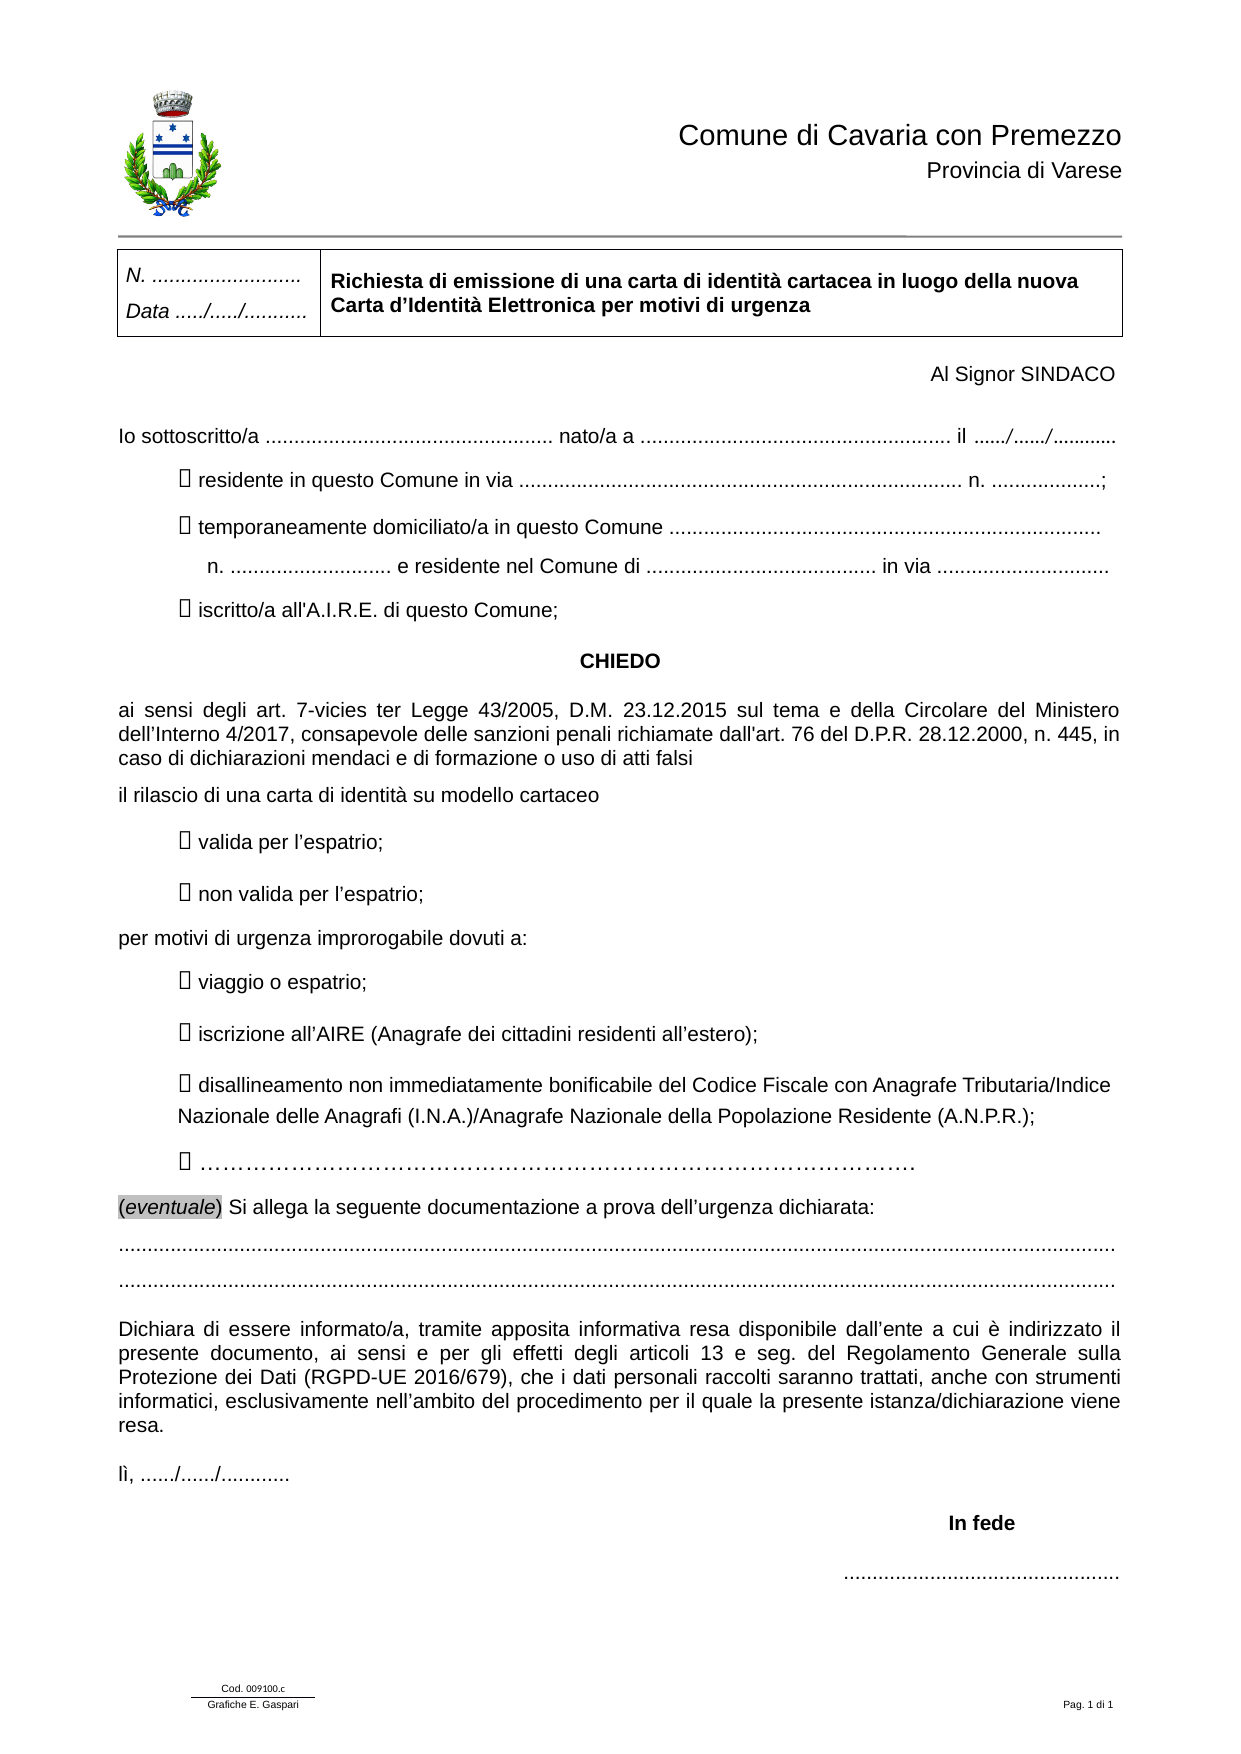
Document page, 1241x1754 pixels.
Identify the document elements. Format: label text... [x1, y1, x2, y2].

text  temporaneamente domiciliato/a in questo Comune ........................................................................... [177, 507, 1122, 541]
table_header Richiesta di emissione di una carta di identità cartacea in luogo della nuova Carta d’Identità Elettronica per motivi di urgenza [321, 250, 1122, 336]
text Comune di Cavaria con Premezzo [224, 118, 1122, 152]
text  iscrizione all’AIRE (Anagrafe dei cittadini residenti all’estero); [177, 1014, 1122, 1048]
table_header N. .......................... Data ...../...../........... [118, 250, 320, 336]
text (eventuale) Si allega la seguente documentazione a prova dell’urgenza dichiarata: [118, 1195, 1122, 1219]
picture [122, 87, 224, 219]
text  residente in questo Comune in via ............................................................................. n. ...................; [177, 461, 1122, 495]
text  disallineamento non immediatamente bonificabile del Codice Fiscale con Anagrafe Tributaria/Indice Nazionale delle Anagrafi (I.N.A.)/Anagrafe Nazionale della Popolazione Residente (A.N.P.R.); [177, 1066, 1122, 1127]
text Dichiara di essere informato/a, tramite apposita informativa resa disponibile dall’ente a cui è indirizzato il presente documento, ai sensi e per gli effetti degli articoli 13 e seg. del Regolamento Generale sulla Protezione dei Dati (RGPD-UE 2016/679), che i dati personali raccolti saranno trattati, anche con strumenti informatici, esclusivamente nell’ambito del procedimento per il quale la presente istanza/dichiarazione viene resa. [118, 1317, 1122, 1437]
text Provincia di Varese [224, 157, 1122, 183]
text CHIEDO [118, 649, 1122, 673]
text In fede [842, 1511, 1122, 1535]
text lì, ....../....../............ [118, 1462, 1122, 1486]
text ai sensi degli art. 7-vicies ter Legge 43/2005, D.M. 23.12.2015 sul tema e della Circolare del Ministero dell’Interno 4/2017, consapevole delle sanzioni penali richiamate dall'art. 76 del D.P.R. 28.12.2000, n. 445, in caso di dichiarazioni mendaci e di formazione o uso di atti falsi [118, 698, 1122, 770]
text Al Signor SINDACO [118, 362, 1122, 386]
text  viaggio o espatrio; [177, 962, 1122, 997]
text  valida per l’espatrio; [177, 823, 1122, 857]
text  …………………………………………………………………………………. [177, 1143, 1122, 1177]
text ............................................................................................................................................................................. [118, 1268, 1122, 1292]
text  iscritto/a all'A.I.R.E. di questo Comune; [118, 590, 1122, 624]
text il rilascio di una carta di identità su modello cartaceo [118, 783, 1122, 807]
text per motivi di urgenza improrogabile dovuti a: [118, 926, 1122, 950]
text  non valida per l’espatrio; [177, 874, 1122, 908]
text Io sottoscritto/a .................................................. nato/a a ...................................................... il ....../....../............ [118, 423, 1122, 448]
text n. ............................ e residente nel Comune di ........................................ in via .............................. [118, 554, 1122, 578]
text ............................................................................................................................................................................. [118, 1232, 1122, 1256]
text ................................................ [842, 1560, 1122, 1584]
